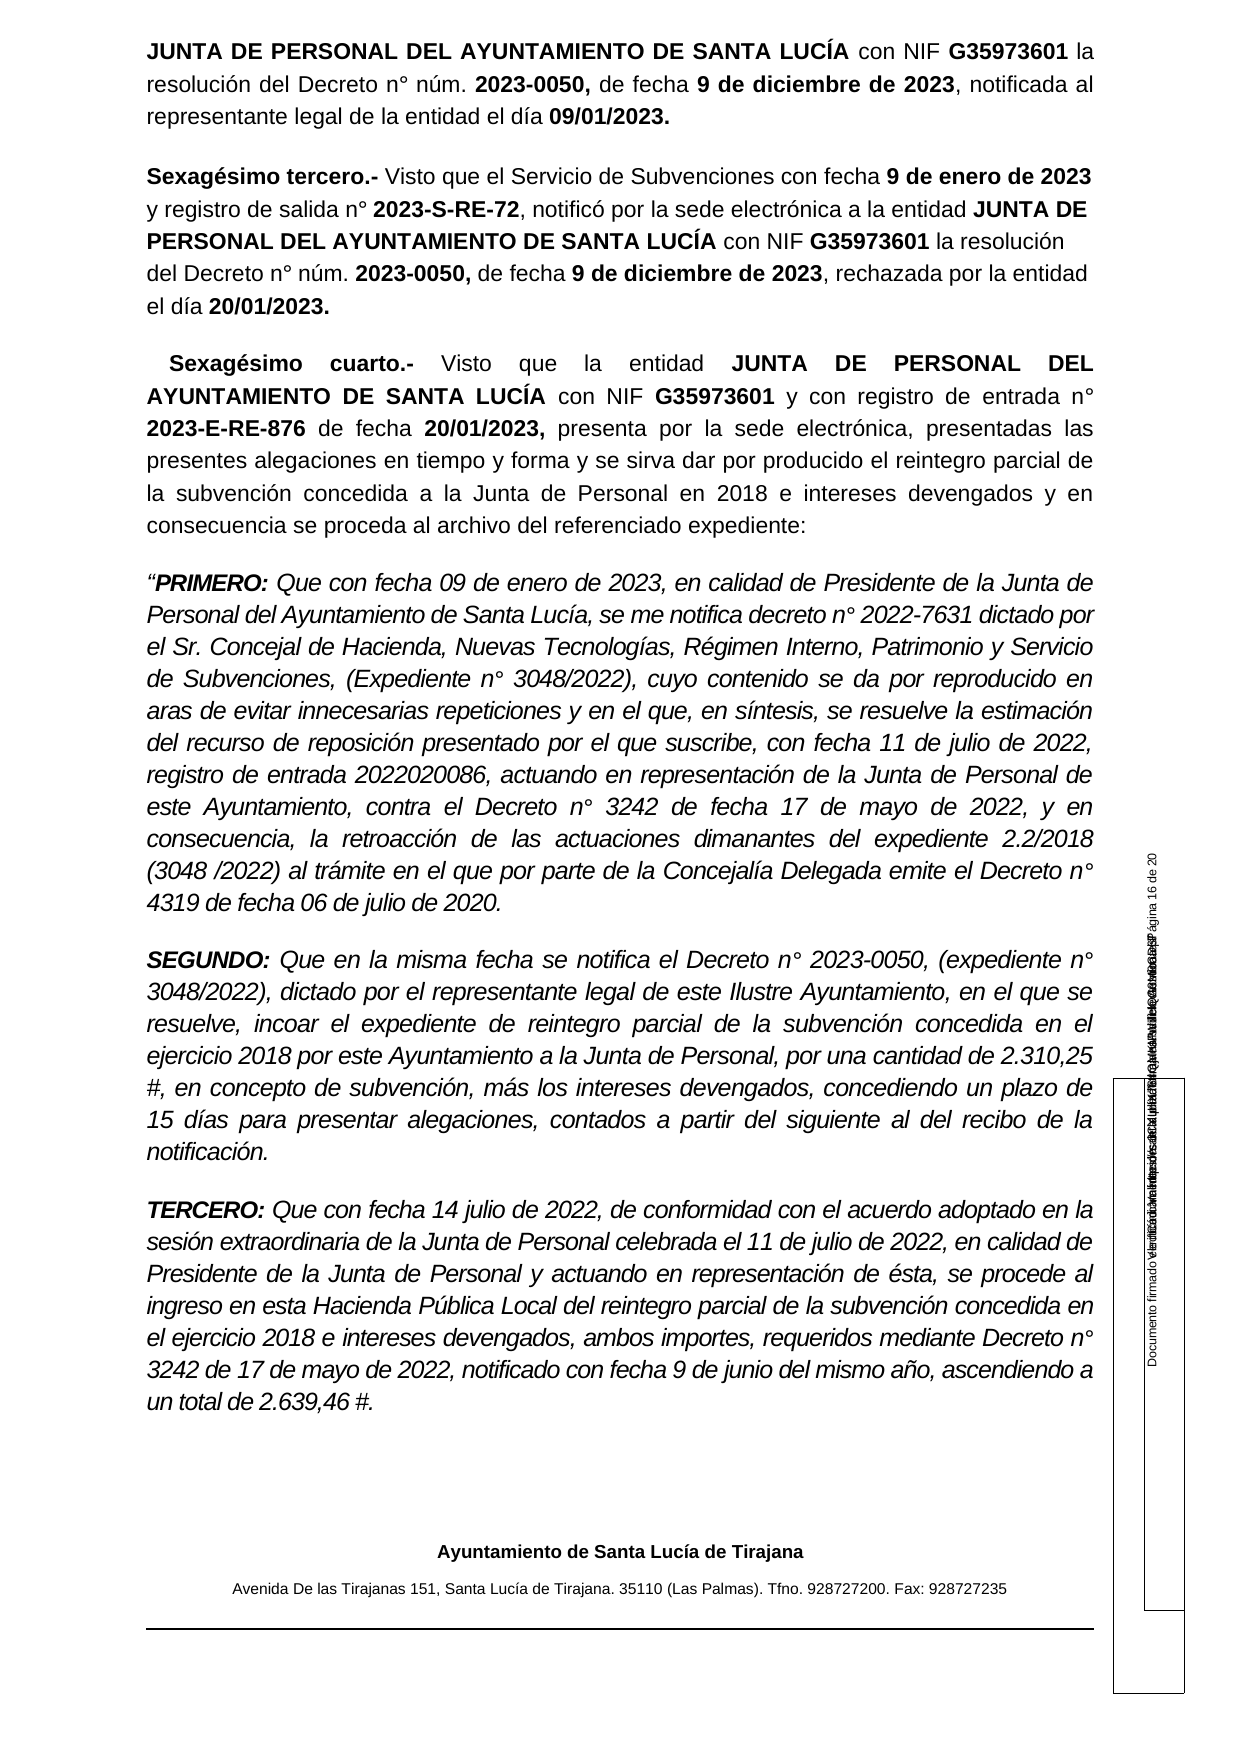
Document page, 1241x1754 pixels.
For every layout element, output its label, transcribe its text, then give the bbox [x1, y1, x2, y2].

text TERCERO: Que con fecha 14 julio de 2022, de conformidad con el acuerdo adoptado en la sesión extraordinaria de la Junta de Personal celebrada el 11 de julio de 2022, en calidad de Presidente de la Junta de Personal y actuando en representación de ésta, se procede al ingreso en esta Hacienda Pública Local del reintegro parcial de la subvención concedida en el ejercicio 2018 e intereses devengados, ambos importes, requeridos mediante Decreto n° 3242 de 17 de mayo de 2022, notificado con fecha 9 de junio del mismo año, ascendiendo a un total de 2.639,46 #. [146, 1193, 1094, 1417]
text SEGUNDO: Que en la misma fecha se notifica el Decreto n° 2023-0050, (expediente n° 3048/2022), dictado por el representante legal de este Ilustre Ayuntamiento, en el que se resuelve, incoar el expediente de reintegro parcial de la subvención concedida en el ejercicio 2018 por este Ayuntamiento a la Junta de Personal, por una cantidad de 2.310,25 #, en concepto de subvención, más los intereses devengados, concediendo un plazo de 15 días para presentar alegaciones, contados a partir del siguiente al del recibo de la notificación. [146, 943, 1094, 1167]
text Avenida De las Tirajanas 151, Santa Lucía de Tirajana. 35110 (Las Palmas). Tfno. 928727200. Fax: 928727235 [146, 1579, 1094, 1598]
text Sexagésimo tercero.- Visto que el Servicio de Subvenciones con fecha 9 de enero de 2023 y registro de salida n° 2023-S-RE-72, notificó por la sede electrónica a la entidad JUNTA DE PERSONAL DEL AYUNTAMIENTO DE SANTA LUCÍA con NIF G35973601 la resolución del Decreto n° núm. 2023-0050, de fecha 9 de diciembre de 2023, rechazada por la entidad el día 20/01/2023. [146, 159, 1094, 321]
text “PRIMERO: Que con fecha 09 de enero de 2023, en calidad de Presidente de la Junta de Personal del Ayuntamiento de Santa Lucía, se me notifica decreto n° 2022-7631 dictado por el Sr. Concejal de Hacienda, Nuevas Tecnologías, Régimen Interno, Patrimonio y Servicio de Subvenciones, (Expediente n° 3048/2022), cuyo contenido se da por reproducido en aras de evitar innecesarias repeticiones y en el que, en síntesis, se resuelve la estimación del recurso de reposición presentado por el que suscribe, con fecha 11 de julio de 2022, registro de entrada 2022020086, actuando en representación de la Junta de Personal de este Ayuntamiento, contra el Decreto n° 3242 de fecha 17 de mayo de 2022, y en consecuencia, la retroacción de las actuaciones dimanantes del expediente 2.2/2018 (3048 /2022) al trámite en el que por parte de la Concejalía Delegada emite el Decreto n° 4319 de fecha 06 de julio de 2020. [146, 566, 1094, 917]
text JUNTA DE PERSONAL DEL AYUNTAMIENTO DE SANTA LUCÍA con NIF G35973601 la resolución del Decreto n° núm. 2023-0050, de fecha 9 de diciembre de 2023, notificada al representante legal de la entidad el día 09/01/2023. [146, 34, 1094, 131]
text Ayuntamiento de Santa Lucía de Tirajana [146, 1541, 1094, 1562]
text Sexagésimo cuarto.- Visto que la entidad JUNTA DE PERSONAL DEL AYUNTAMIENTO DE SANTA LUCÍA con NIF G35973601 y con registro de entrada n° 2023-E-RE-876 de fecha 20/01/2023, presenta por la sede electrónica, presentadas las presentes alegaciones en tiempo y forma y se sirva dar por producido el reintegro parcial de la subvención concedida a la Junta de Personal en 2018 e intereses devengados y en consecuencia se proceda al archivo del referenciado expediente: [146, 346, 1094, 540]
